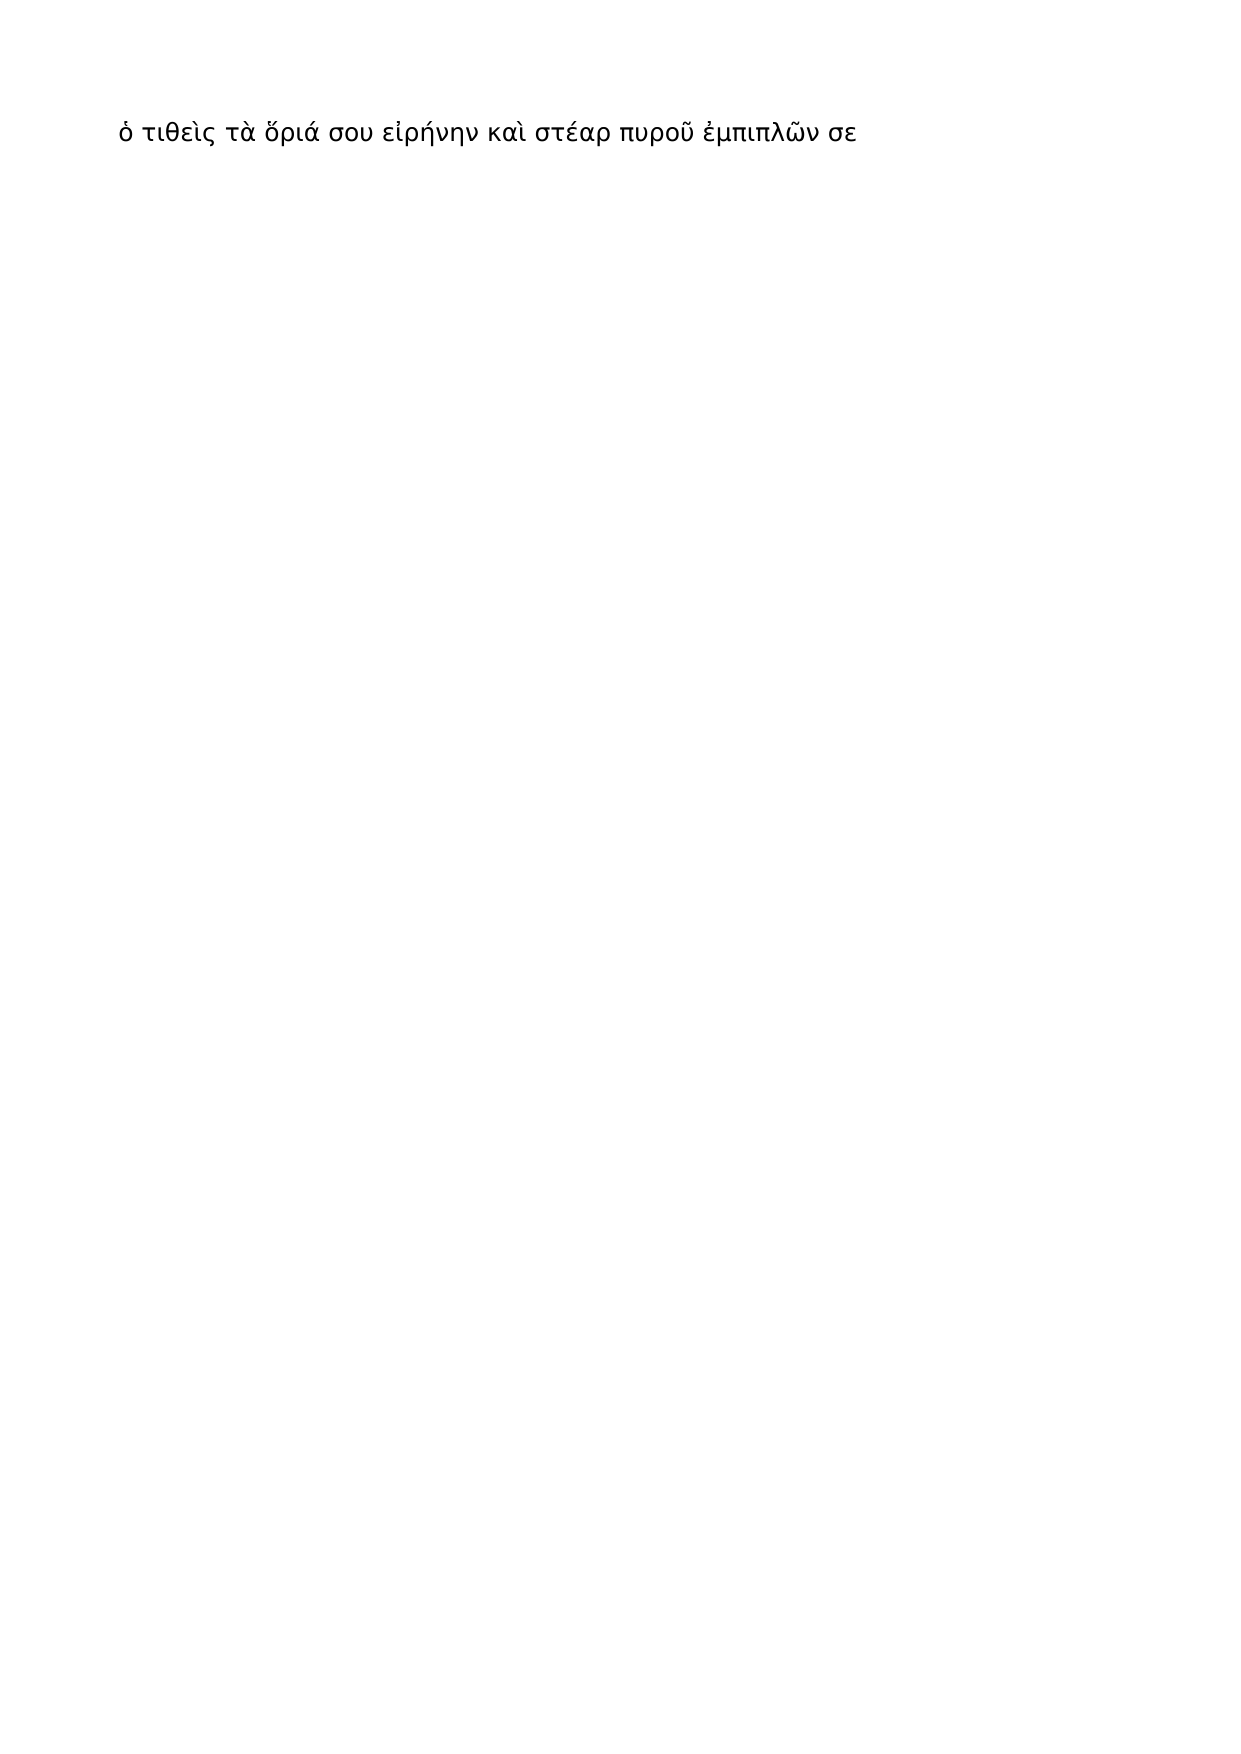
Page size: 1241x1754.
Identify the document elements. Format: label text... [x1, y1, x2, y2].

text ὁ τιθεὶς τὰ ὅριά σου εἰρήνην καὶ στέαρ πυροῦ ἐμπιπλῶν σε [118, 118, 1122, 147]
